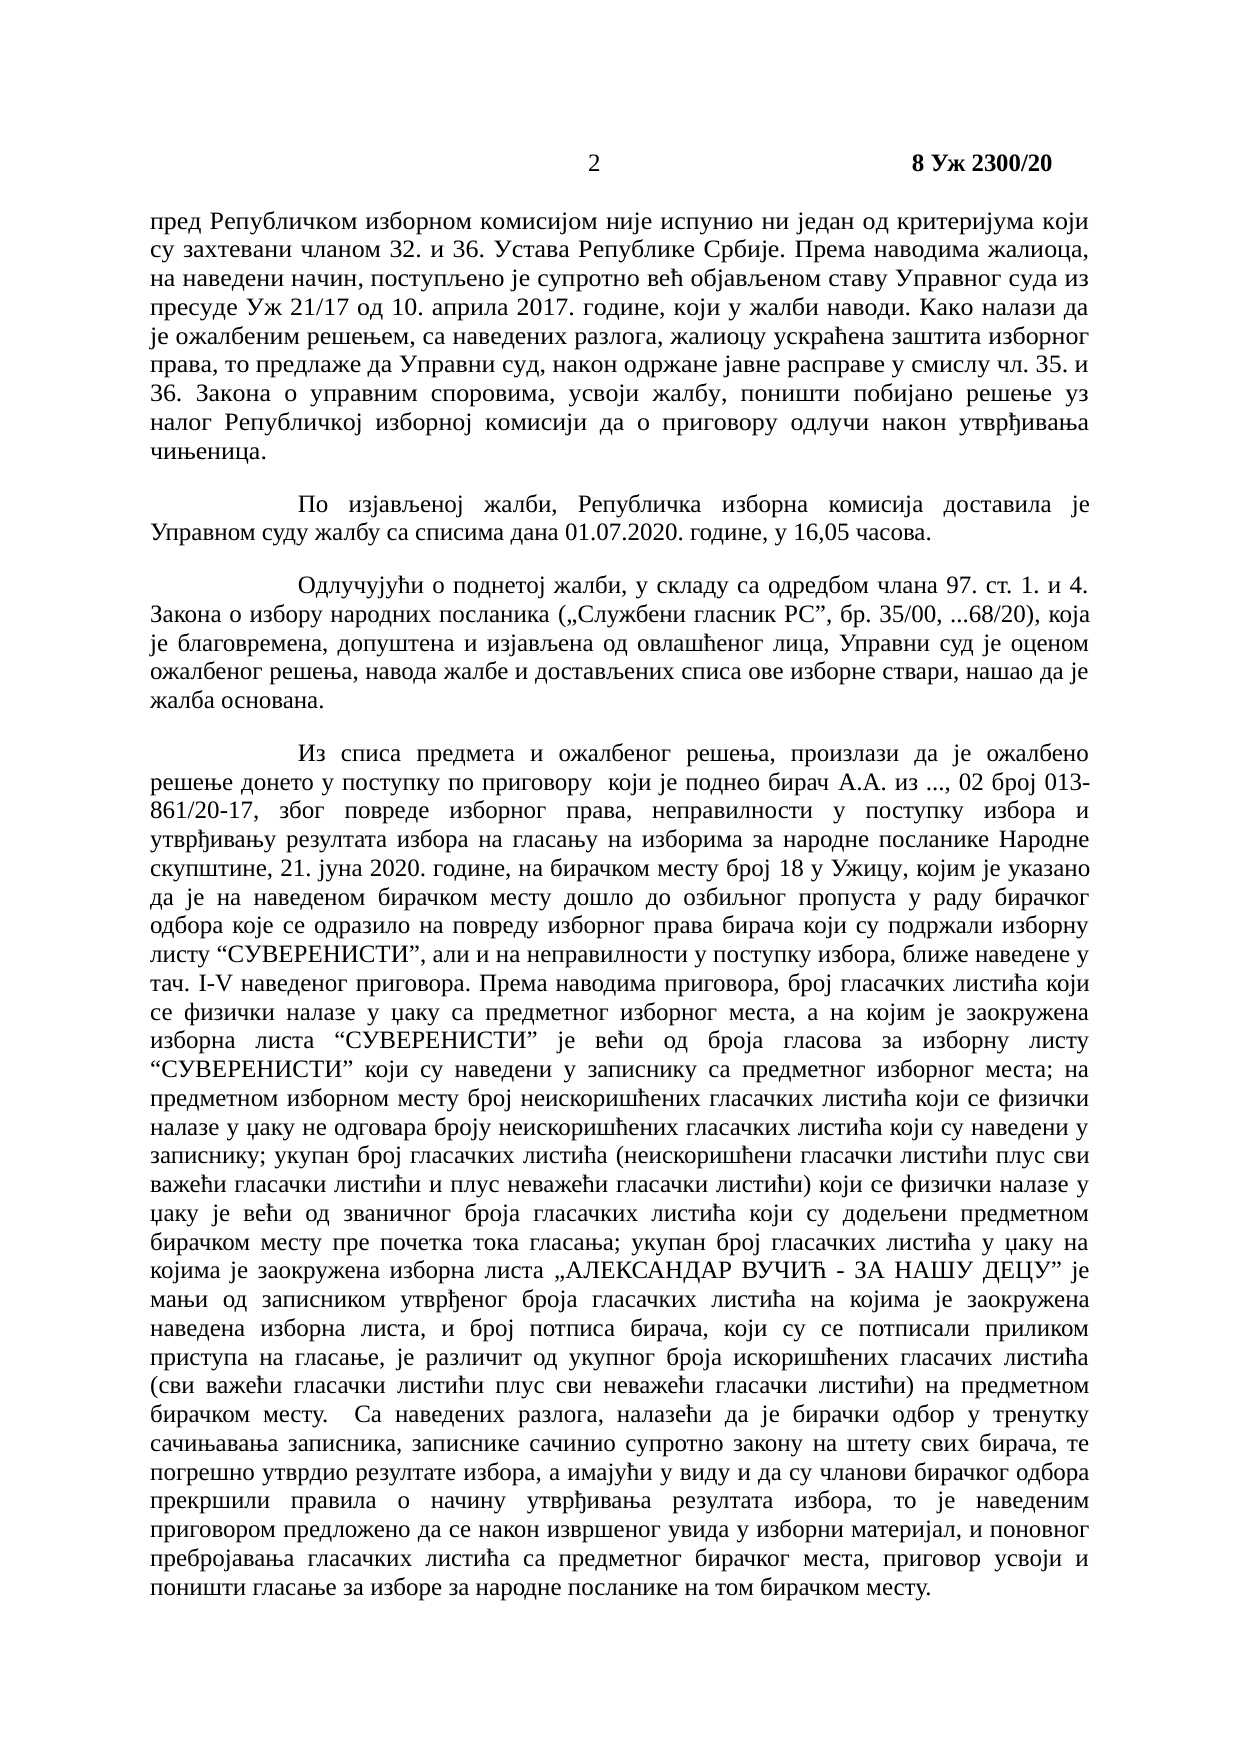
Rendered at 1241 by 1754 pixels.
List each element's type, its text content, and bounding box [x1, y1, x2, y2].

text пред Републичком изборном комисијом није испунио ни један од критеријума који су захтевани чланом 32. и 36. Устава Републике Србије. Према наводима жалиоца, на наведени начин, поступљено је супротно већ објављеном ставу Управног суда из пресуде Уж 21/17 од 10. априла 2017. године, који у жалби наводи. Како налази да је ожалбеним решењем, са наведених разлога, жалиоцу ускраћена заштита изборног права, то предлаже да Управни суд, након одржане јавне расправе у смислу чл. 35. и 36. Закона о управним споровима, усвоји жалбу, поништи побијано решење уз налог Републичкој изборној комисији да о приговору одлучи након утврђивања чињеница. [150, 206, 1090, 464]
text Oдлучујући о поднетој жалби, у складу са одредбом члана 97. ст. 1. и 4. Закона о избору народних посланика („Службени гласник РС”, бр. 35/00, ...68/20), која је благовремена, допуштена и изјављена од овлашћеног лица, Управни суд је оценом ожалбеног решења, навода жалбе и достављених списа ове изборне ствари, нашао да је жалба основана. [150, 570, 1090, 714]
text Из списа предмета и ожалбеног решења, произлази да је ожалбено решење донето у поступку по приговору који је поднео бирач А.А. из ..., 02 број 013-861/20-17, због повреде изборног права, неправилности у поступку избора и утврђивању резултата избора на гласању на изборима за народне посланике Народне скупштине, 21. јуна 2020. године, на бирачком месту број 18 у Ужицу, којим је указано да је на наведеном бирачком месту дошло до озбиљног пропуста у раду бирачког одбора које се одразило на повреду изборног права бирача који су подржали изборну листу “СУВЕРЕНИСТИ”, али и на неправилности у поступку избора, ближе наведене у тач. I-V наведеног приговора. Према наводима приговора, број гласачких листића који се физички налазе у џаку са предметног изборног места, а на којим је заокружена изборна листа “СУВЕРЕНИСТИ” је већи од броја гласова за изборну листу “СУВЕРЕНИСТИ” који су наведени у записнику са предметног изборног места; на предметном изборном месту број неискоришћених гласачких листића који се физички налазе у џаку не одговара броју неискоришћених гласачких листића који су наведени у записнику; укупан број гласачких листића (неискоришћени гласачки листићи плус сви важећи гласачки листићи и плус неважећи гласачки листићи) који се физички налазе у џаку је већи од званичног броја гласачких листића који су додељени предметном бирачком месту пре почетка тока гласања; укупан број гласачких листића у џаку на којима је заокружена изборна листа „АЛЕКСАНДАР ВУЧИЋ - ЗА НАШУ ДЕЦУ” је мањи од записником утврђеног броја гласачких листића на којима је заокружена наведена изборна листа, и број потписа бирача, који су се потписали приликом приступа на гласање, је различит од укупног броја искоришћених гласачих листића (сви важећи гласачки листићи плус сви неважећи гласачки листићи) на предметном бирачком месту. Са наведених разлога, налазећи да је бирачки одбор у тренутку сачињавања записника, записнике сачинио супротно закону на штету свих бирача, те погрешно утврдио резултате избора, а имајући у виду и да су чланови бирачког одбора прекршили правила о начину утврђивања резултата избора, то је наведеним приговором предложено да се након извршеног увида у изборни материјал, и поновног пребројавања гласачких листића са предметног бирачког места, приговор усвоји и поништи гласање за изборе за народне посланике на том бирачком месту. [150, 738, 1090, 1601]
text По изјављеној жалби, Републичка изборна комисија доставила је Управном суду жалбу са списима дана 01.07.2020. године, у 16,05 часова. [150, 489, 1090, 546]
